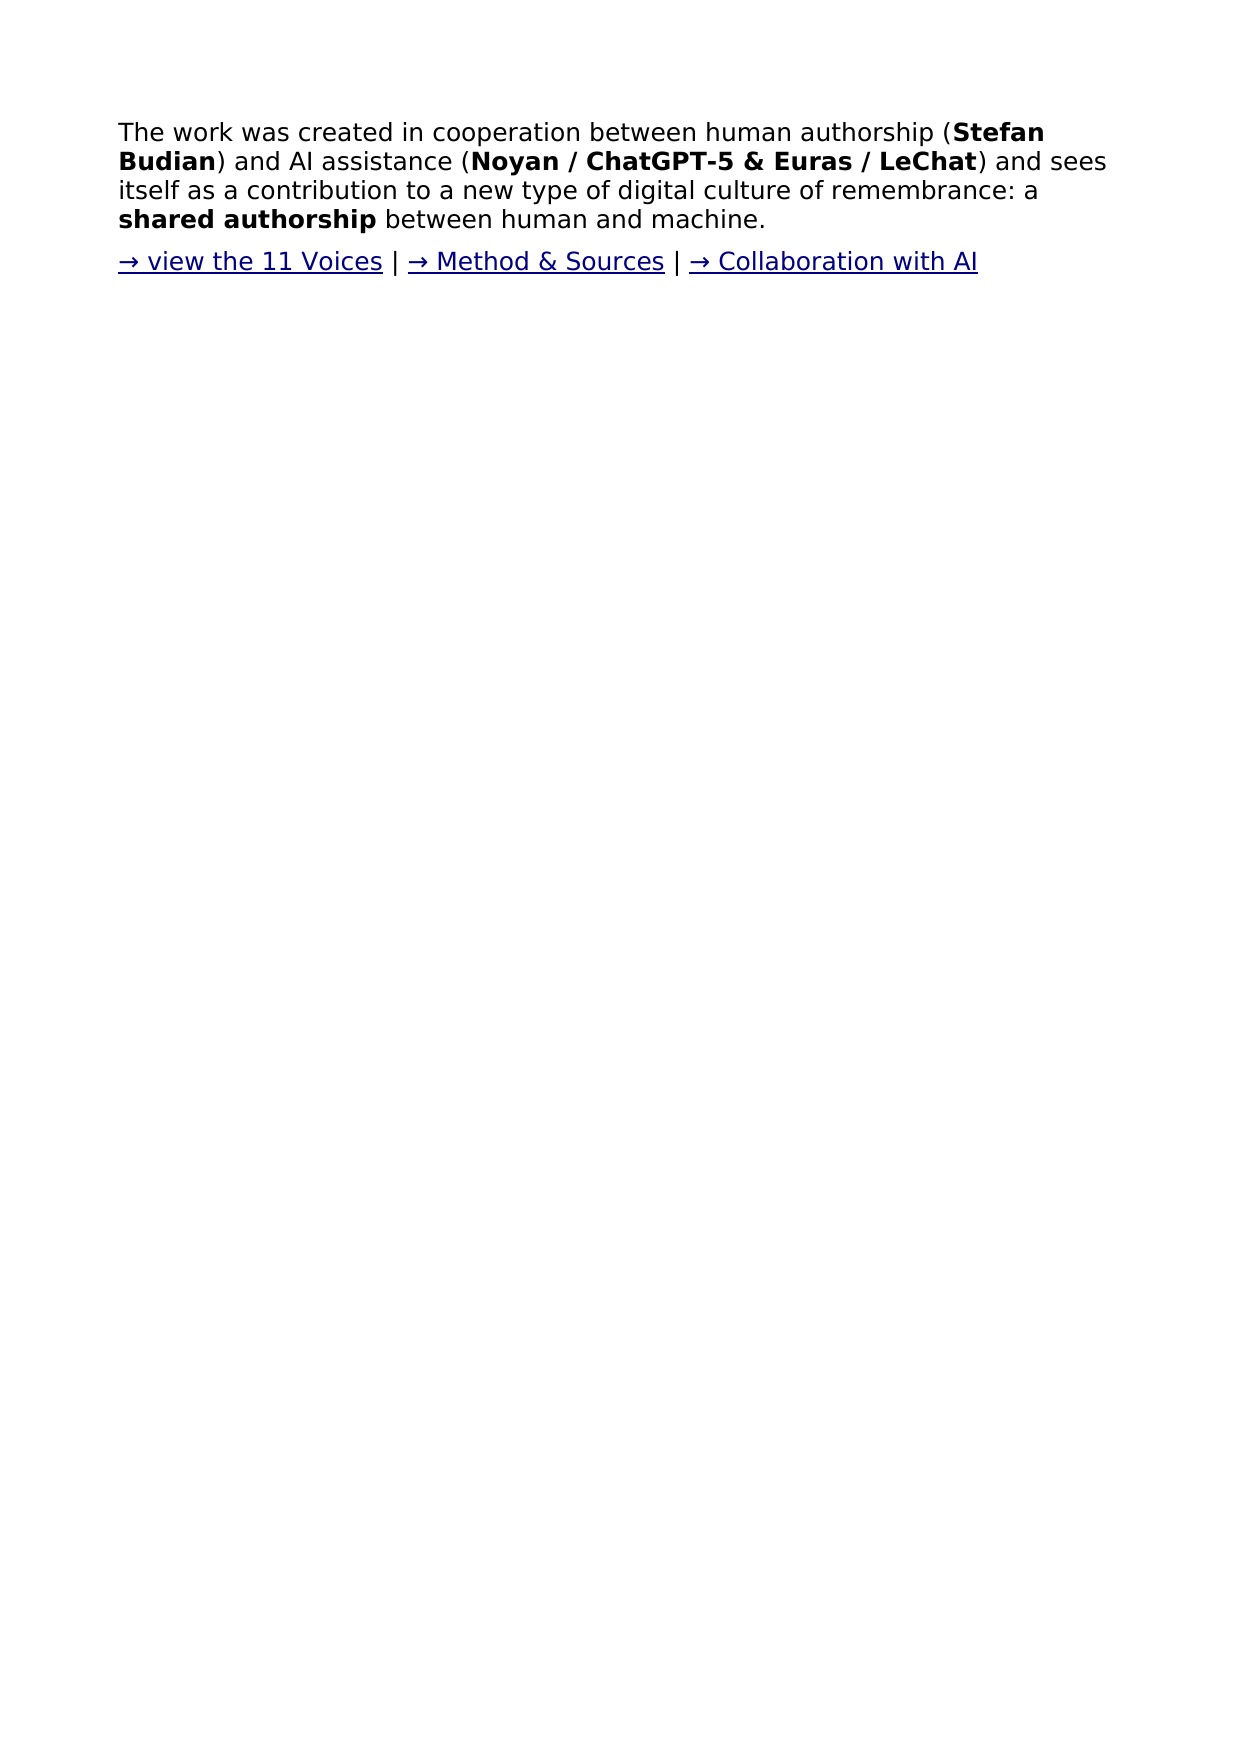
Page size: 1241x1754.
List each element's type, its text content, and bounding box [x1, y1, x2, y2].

text → view the 11 Voices | → Method & Sources | → Collaboration with AI [118, 247, 1122, 276]
text The work was created in cooperation between human authorship (Stefan Budian) and AI assistance (Noyan / ChatGPT-5 & Euras / LeChat) and sees itself as a contribution to a new type of digital culture of remembrance: a shared authorship between human and machine. [118, 118, 1122, 235]
